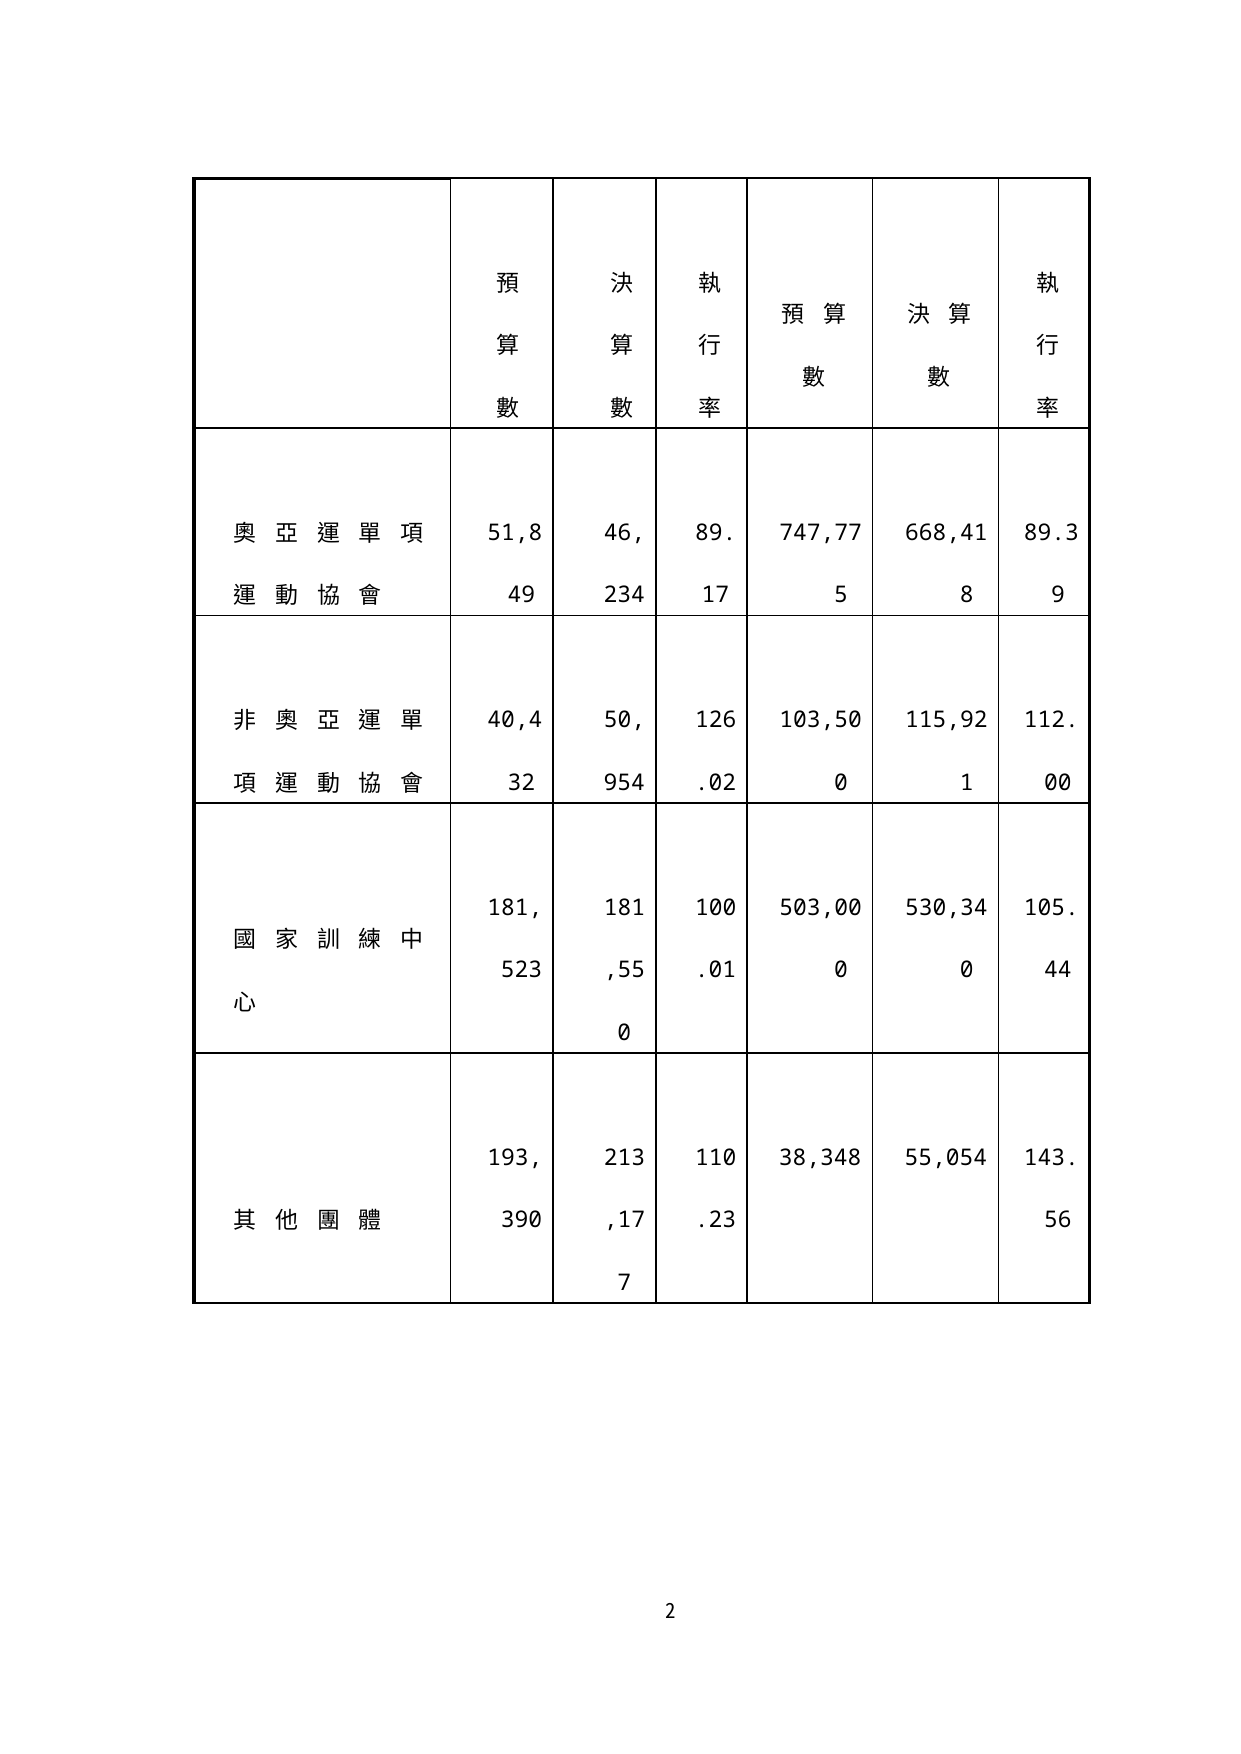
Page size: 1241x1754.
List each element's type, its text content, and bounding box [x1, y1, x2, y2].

table_cell 213,177 [554, 1054, 655, 1302]
table_cell 預算數 [748, 179, 872, 427]
table_cell 126.02 [657, 616, 746, 802]
table_cell 奧亞運單項運動協會 [196, 429, 450, 615]
table_header [196, 180, 450, 427]
table_cell 預算數 [451, 179, 552, 427]
table_cell 110.23 [657, 1054, 746, 1302]
table_cell 51,849 [451, 429, 552, 615]
table_cell 38,348 [748, 1054, 872, 1302]
table_cell 其他團體 [196, 1054, 450, 1302]
table_cell 181,550 [554, 804, 655, 1052]
table_cell 89.39 [999, 429, 1088, 615]
table_cell 執行率 [657, 179, 746, 427]
table_cell 747,775 [748, 429, 872, 615]
table_cell 143.56 [999, 1054, 1088, 1302]
table_cell 非奧亞運單項運動協會 [196, 616, 450, 802]
table_cell 決算數 [554, 179, 655, 427]
table_cell 50,954 [554, 616, 655, 802]
table_cell 530,340 [873, 804, 998, 1052]
table_cell 503,000 [748, 804, 872, 1052]
table_cell 46,234 [554, 429, 655, 615]
table_cell 112.00 [999, 616, 1088, 802]
table_cell 40,432 [451, 616, 552, 802]
table_cell 執行率 [999, 179, 1088, 427]
table_cell 決算數 [873, 179, 998, 427]
table_cell 668,418 [873, 429, 998, 615]
table_cell 103,500 [748, 616, 872, 802]
table_cell 89.17 [657, 429, 746, 615]
table_cell 105.44 [999, 804, 1088, 1052]
table_cell 181,523 [451, 804, 552, 1052]
table_cell 國家訓練中心 [196, 804, 450, 1052]
table_cell 55,054 [873, 1054, 998, 1302]
table_cell 115,921 [873, 616, 998, 802]
table_cell 100.01 [657, 804, 746, 1052]
table_cell 193,390 [451, 1054, 552, 1302]
